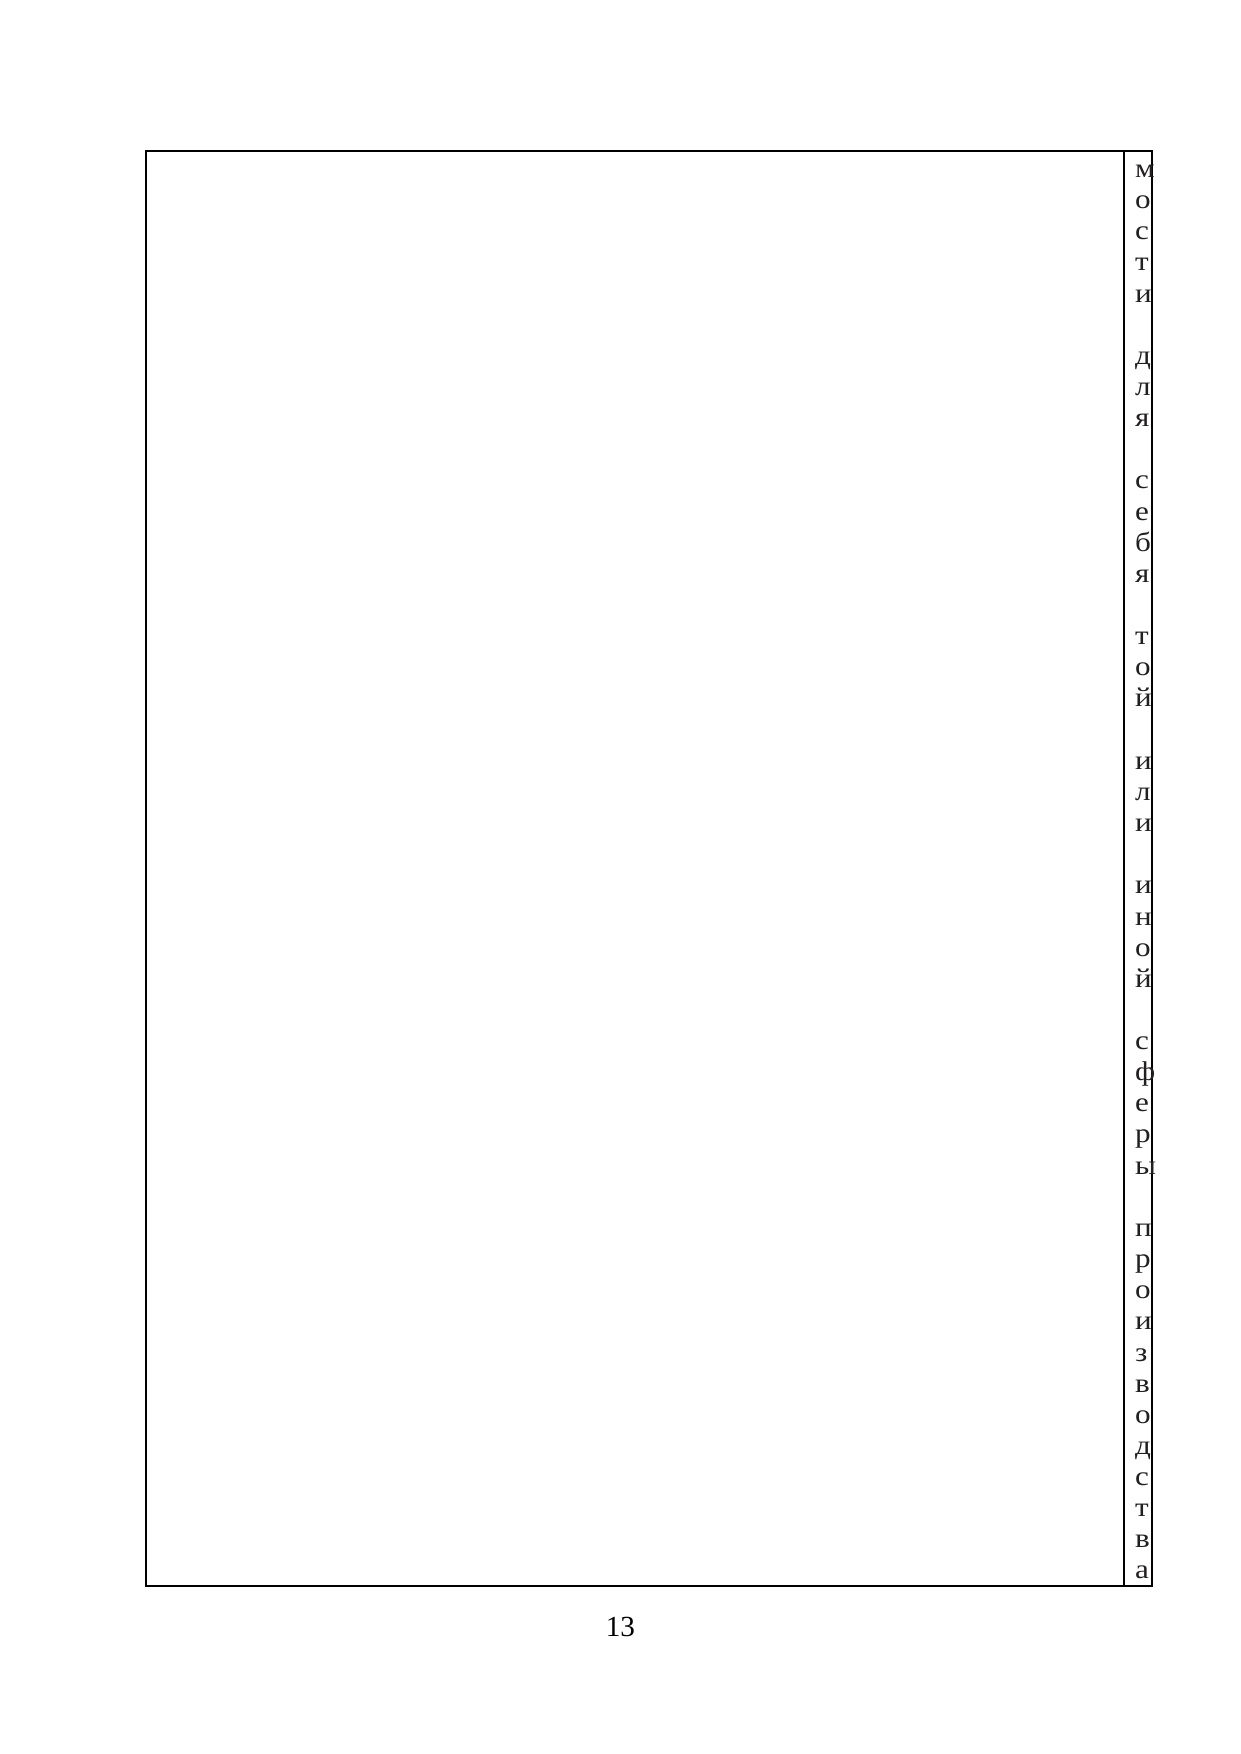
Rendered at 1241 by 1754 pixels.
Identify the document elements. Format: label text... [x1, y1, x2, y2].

table_cell [147, 152, 1123, 1585]
table_cell Изучатьхарактеристикипроизводства; оценивать уровень автоматизации и роботизации местногопроизводства; оценивать уровень экологичностиместногопроизводства; определяться в приемлемости для себя той или иной сферы производства или сферыуслуг; находить источники информации о перспективах развития современных производств в области проживания, а также об актуальном состоянии и перспективах развития регионального рынкатруда [1125, 152, 1151, 1585]
